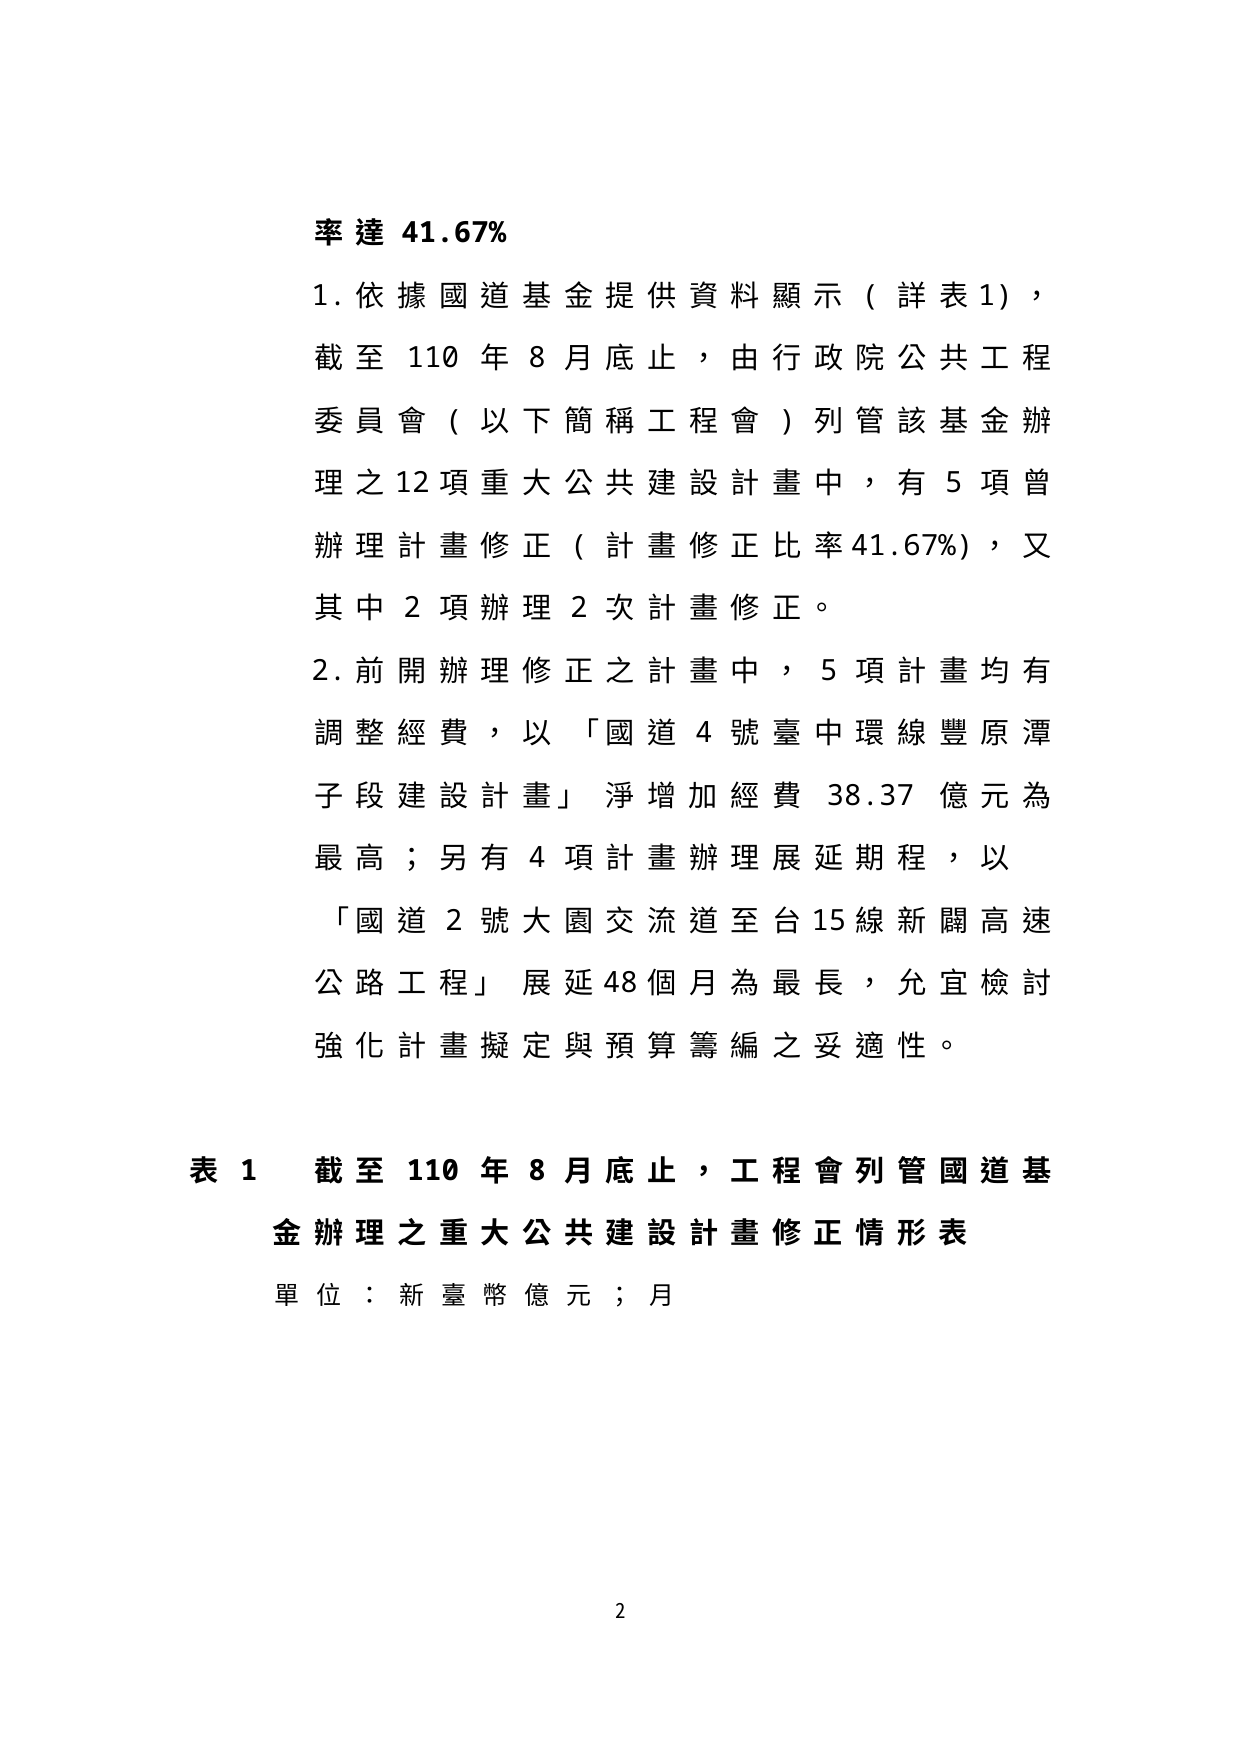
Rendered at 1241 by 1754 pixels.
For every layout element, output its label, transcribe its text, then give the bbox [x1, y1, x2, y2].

text 率達41.67% [242, 189, 1058, 252]
text 2.前開辦理修正之計畫中，5項計畫均有調整經費，以「國道4號臺中環線豐原潭子段建設計畫」淨增加經費38.37億元為最高；另有4項計畫辦理展延期程，以「國道2號大園交流道至台15線新闢高速公路工程」展延48個月為最長，允宜檢討強化計畫擬定與預算籌編之妥適性。 [271, 627, 1058, 1064]
text 1.依據國道基金提供資料顯示(詳表1)，截至110年8月底止，由行政院公共工程委員會(以下簡稱工程會)列管該基金辦理之12項重大公共建設計畫中，有5項曾辦理計畫修正(計畫修正比率41.67%)，又其中2項辦理2次計畫修正。 [271, 252, 1058, 627]
text 表1 截至110年8月底止，工程會列管國道基金辦理之重大公共建設計畫修正情形表 單位：新臺幣億元；月 [169, 1127, 1063, 1314]
